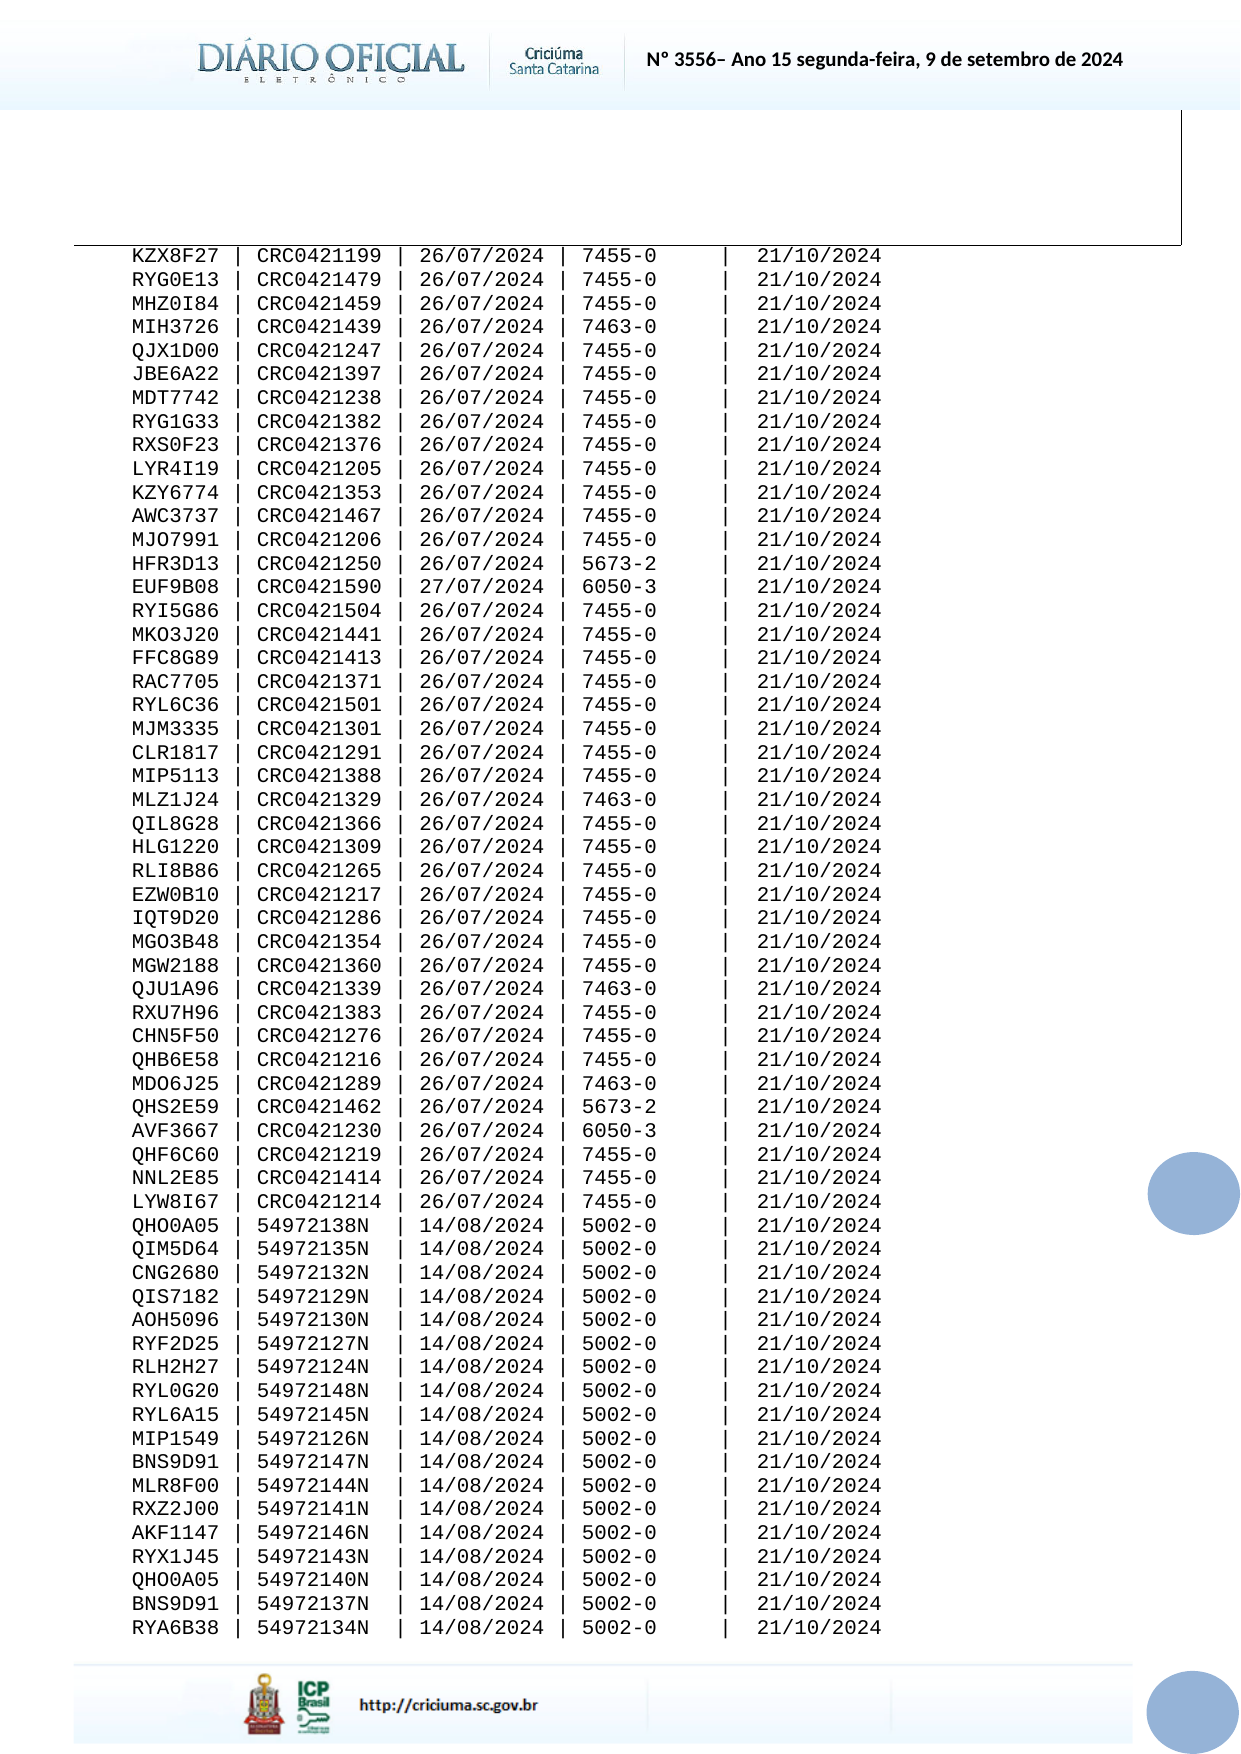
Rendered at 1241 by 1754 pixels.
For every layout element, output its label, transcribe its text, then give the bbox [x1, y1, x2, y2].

text NNL2E85 | CRC0421414 | 26/07/2024 | 7455-0 | 21/10/2024 [44, 1167, 1157, 1191]
text MGW2188 | CRC0421360 | 26/07/2024 | 7455-0 | 21/10/2024 [44, 954, 1181, 978]
text MIP1549 | 54972126N | 14/08/2024 | 5002-0 | 21/10/2024 [44, 1427, 1181, 1451]
text QHO0A05 | 54972140N | 14/08/2024 | 5002-0 | 21/10/2024 [44, 1569, 1181, 1593]
text QIS7182 | 54972129N | 14/08/2024 | 5002-0 | 21/10/2024 [44, 1286, 1181, 1309]
text IQT9D20 | CRC0421286 | 26/07/2024 | 7455-0 | 21/10/2024 [44, 907, 1181, 931]
text QHS2E59 | CRC0421462 | 26/07/2024 | 5673-2 | 21/10/2024 [44, 1096, 1181, 1120]
text MKO3J20 | CRC0421441 | 26/07/2024 | 7455-0 | 21/10/2024 [44, 623, 1181, 647]
text MJM3335 | CRC0421301 | 26/07/2024 | 7455-0 | 21/10/2024 [44, 718, 1181, 742]
text RLI8B86 | CRC0421265 | 26/07/2024 | 7455-0 | 21/10/2024 [44, 860, 1181, 884]
text QHF6C60 | CRC0421219 | 26/07/2024 | 7455-0 | 21/10/2024 [44, 1144, 1181, 1167]
text RYX1J45 | 54972143N | 14/08/2024 | 5002-0 | 21/10/2024 [44, 1546, 1181, 1569]
text RXU7H96 | CRC0421383 | 26/07/2024 | 7455-0 | 21/10/2024 [44, 1002, 1181, 1026]
text LYW8I67 | CRC0421214 | 26/07/2024 | 7455-0 | 21/10/2024 [44, 1191, 1153, 1215]
text BNS9D91 | 54972137N | 14/08/2024 | 5002-0 | 21/10/2024 [44, 1593, 1181, 1617]
text RYI5G86 | CRC0421504 | 26/07/2024 | 7455-0 | 21/10/2024 [44, 600, 1181, 623]
text QIL8G28 | CRC0421366 | 26/07/2024 | 7455-0 | 21/10/2024 [44, 813, 1181, 836]
text QHO0A05 | 54972138N | 14/08/2024 | 5002-0 | 21/10/2024 [44, 1215, 1181, 1238]
text RYG1G33 | CRC0421382 | 26/07/2024 | 7455-0 | 21/10/2024 [44, 411, 1181, 434]
text RYA6B38 | 54972134N | 14/08/2024 | 5002-0 | 21/10/2024 [44, 1617, 1181, 1640]
text MGO3B48 | CRC0421354 | 26/07/2024 | 7455-0 | 21/10/2024 [44, 931, 1181, 954]
text EUF9B08 | CRC0421590 | 27/07/2024 | 6050-3 | 21/10/2024 [44, 576, 1181, 600]
text AKF1147 | 54972146N | 14/08/2024 | 5002-0 | 21/10/2024 [44, 1522, 1181, 1546]
text RYL0G20 | 54972148N | 14/08/2024 | 5002-0 | 21/10/2024 [44, 1380, 1181, 1404]
text MJO7991 | CRC0421206 | 26/07/2024 | 7455-0 | 21/10/2024 [44, 529, 1181, 553]
text KZY6774 | CRC0421353 | 26/07/2024 | 7455-0 | 21/10/2024 [44, 482, 1181, 505]
text HFR3D13 | CRC0421250 | 26/07/2024 | 5673-2 | 21/10/2024 [44, 553, 1181, 576]
text MDO6J25 | CRC0421289 | 26/07/2024 | 7463-0 | 21/10/2024 [44, 1073, 1181, 1096]
text QHB6E58 | CRC0421216 | 26/07/2024 | 7455-0 | 21/10/2024 [44, 1049, 1181, 1073]
text AVF3667 | CRC0421230 | 26/07/2024 | 6050-3 | 21/10/2024 [44, 1120, 1181, 1144]
text RAC7705 | CRC0421371 | 26/07/2024 | 7455-0 | 21/10/2024 [44, 671, 1181, 694]
text HLG1220 | CRC0421309 | 26/07/2024 | 7455-0 | 21/10/2024 [44, 836, 1181, 860]
text CLR1817 | CRC0421291 | 26/07/2024 | 7455-0 | 21/10/2024 [44, 742, 1181, 765]
text QJU1A96 | CRC0421339 | 26/07/2024 | 7463-0 | 21/10/2024 [44, 978, 1181, 1002]
text EZW0B10 | CRC0421217 | 26/07/2024 | 7455-0 | 21/10/2024 [44, 884, 1181, 907]
text RLH2H27 | 54972124N | 14/08/2024 | 5002-0 | 21/10/2024 [44, 1357, 1181, 1380]
text QIM5D64 | 54972135N | 14/08/2024 | 5002-0 | 21/10/2024 [44, 1238, 1181, 1262]
text RXZ2J00 | 54972141N | 14/08/2024 | 5002-0 | 21/10/2024 [44, 1498, 1181, 1522]
text CNG2680 | 54972132N | 14/08/2024 | 5002-0 | 21/10/2024 [44, 1262, 1181, 1286]
text RYL6C36 | CRC0421501 | 26/07/2024 | 7455-0 | 21/10/2024 [44, 694, 1181, 718]
text LYR4I19 | CRC0421205 | 26/07/2024 | 7455-0 | 21/10/2024 [44, 458, 1181, 482]
text CHN5F50 | CRC0421276 | 26/07/2024 | 7455-0 | 21/10/2024 [44, 1026, 1181, 1049]
text AOH5096 | 54972130N | 14/08/2024 | 5002-0 | 21/10/2024 [44, 1309, 1181, 1333]
text RYG0E13 | CRC0421479 | 26/07/2024 | 7455-0 | 21/10/2024 [44, 269, 1181, 292]
text MHZ0I84 | CRC0421459 | 26/07/2024 | 7455-0 | 21/10/2024 [44, 292, 1181, 316]
text AWC3737 | CRC0421467 | 26/07/2024 | 7455-0 | 21/10/2024 [44, 505, 1181, 529]
text MLZ1J24 | CRC0421329 | 26/07/2024 | 7463-0 | 21/10/2024 [44, 789, 1181, 813]
text QJX1D00 | CRC0421247 | 26/07/2024 | 7455-0 | 21/10/2024 [44, 340, 1181, 363]
text RYL6A15 | 54972145N | 14/08/2024 | 5002-0 | 21/10/2024 [44, 1404, 1181, 1427]
text JBE6A22 | CRC0421397 | 26/07/2024 | 7455-0 | 21/10/2024 [44, 363, 1181, 387]
text MLR8F00 | 54972144N | 14/08/2024 | 5002-0 | 21/10/2024 [44, 1475, 1181, 1498]
text RYF2D25 | 54972127N | 14/08/2024 | 5002-0 | 21/10/2024 [44, 1333, 1181, 1357]
text MDT7742 | CRC0421238 | 26/07/2024 | 7455-0 | 21/10/2024 [44, 387, 1181, 411]
text RXS0F23 | CRC0421376 | 26/07/2024 | 7455-0 | 21/10/2024 [44, 434, 1181, 458]
text BNS9D91 | 54972147N | 14/08/2024 | 5002-0 | 21/10/2024 [44, 1451, 1181, 1475]
text FFC8G89 | CRC0421413 | 26/07/2024 | 7455-0 | 21/10/2024 [44, 647, 1181, 671]
text MIP5113 | CRC0421388 | 26/07/2024 | 7455-0 | 21/10/2024 [44, 765, 1181, 789]
text MIH3726 | CRC0421439 | 26/07/2024 | 7463-0 | 21/10/2024 [44, 316, 1181, 340]
text KZX8F27 | CRC0421199 | 26/07/2024 | 7455-0 | 21/10/2024 [44, 245, 1181, 269]
